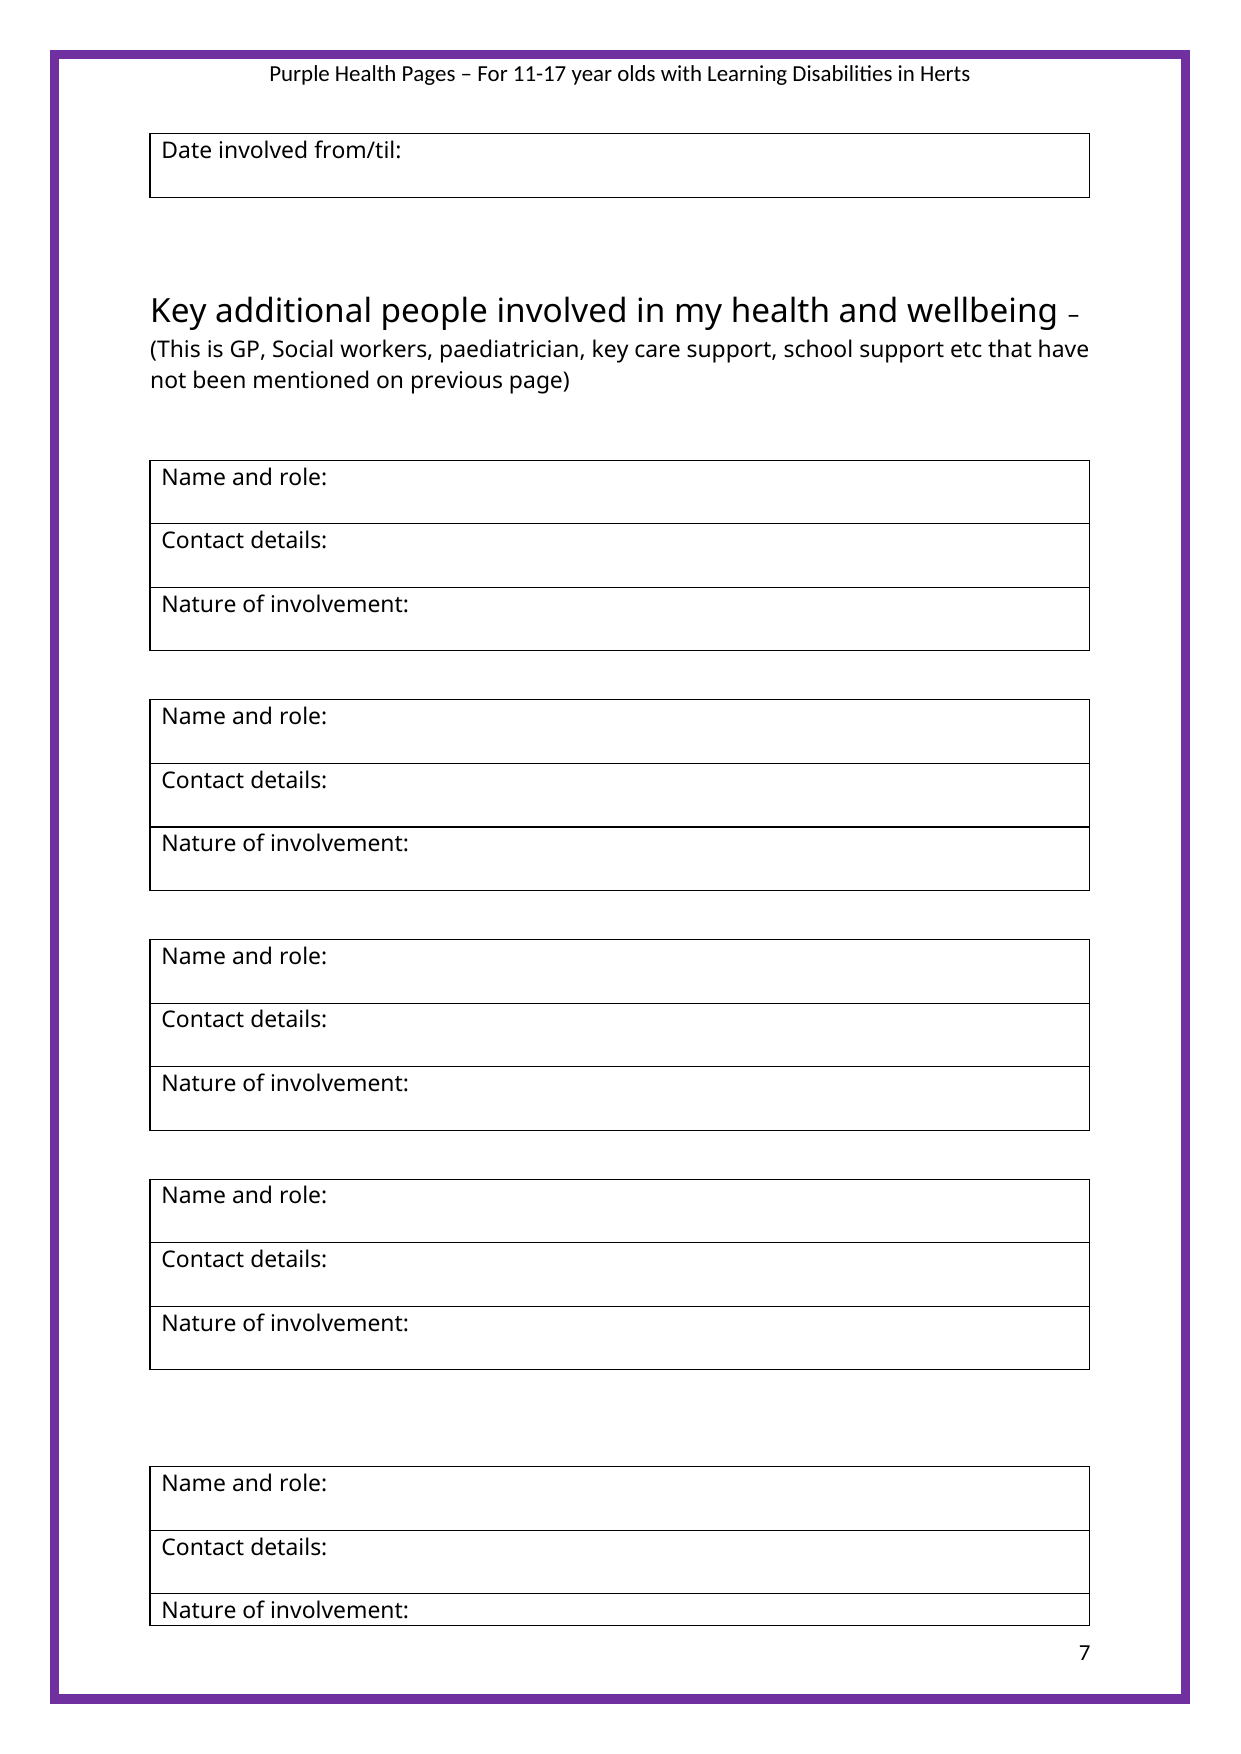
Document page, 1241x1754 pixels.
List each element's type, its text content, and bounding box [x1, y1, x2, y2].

table_cell Nature of involvement: [151, 588, 1089, 650]
table_cell Contact details: [151, 1531, 1089, 1593]
table_cell Nature of involvement: [151, 1594, 1089, 1625]
text Key additional people involved in my health and wellbeing – (This is GP, Social workers, paediatrician, key care support, school support etc that have not been mentioned on previous page) [150, 287, 1090, 395]
table_cell Nature of involvement: [151, 1307, 1089, 1369]
table_cell Contact details: [151, 764, 1089, 826]
table_header Name and role: [151, 940, 1089, 1002]
table_header Name and role: [151, 1180, 1089, 1242]
table_cell Nature of involvement: [151, 1067, 1089, 1129]
table_header Name and role: [151, 700, 1089, 763]
table_header Name and role: [151, 461, 1089, 523]
table_header Name and role: [151, 1467, 1089, 1529]
table_cell Date involved from/til: [151, 134, 1089, 197]
table_cell Contact details: [151, 524, 1089, 587]
table_cell Contact details: [151, 1004, 1089, 1066]
table_cell Nature of involvement: [151, 828, 1089, 890]
table_cell Contact details: [151, 1243, 1089, 1306]
